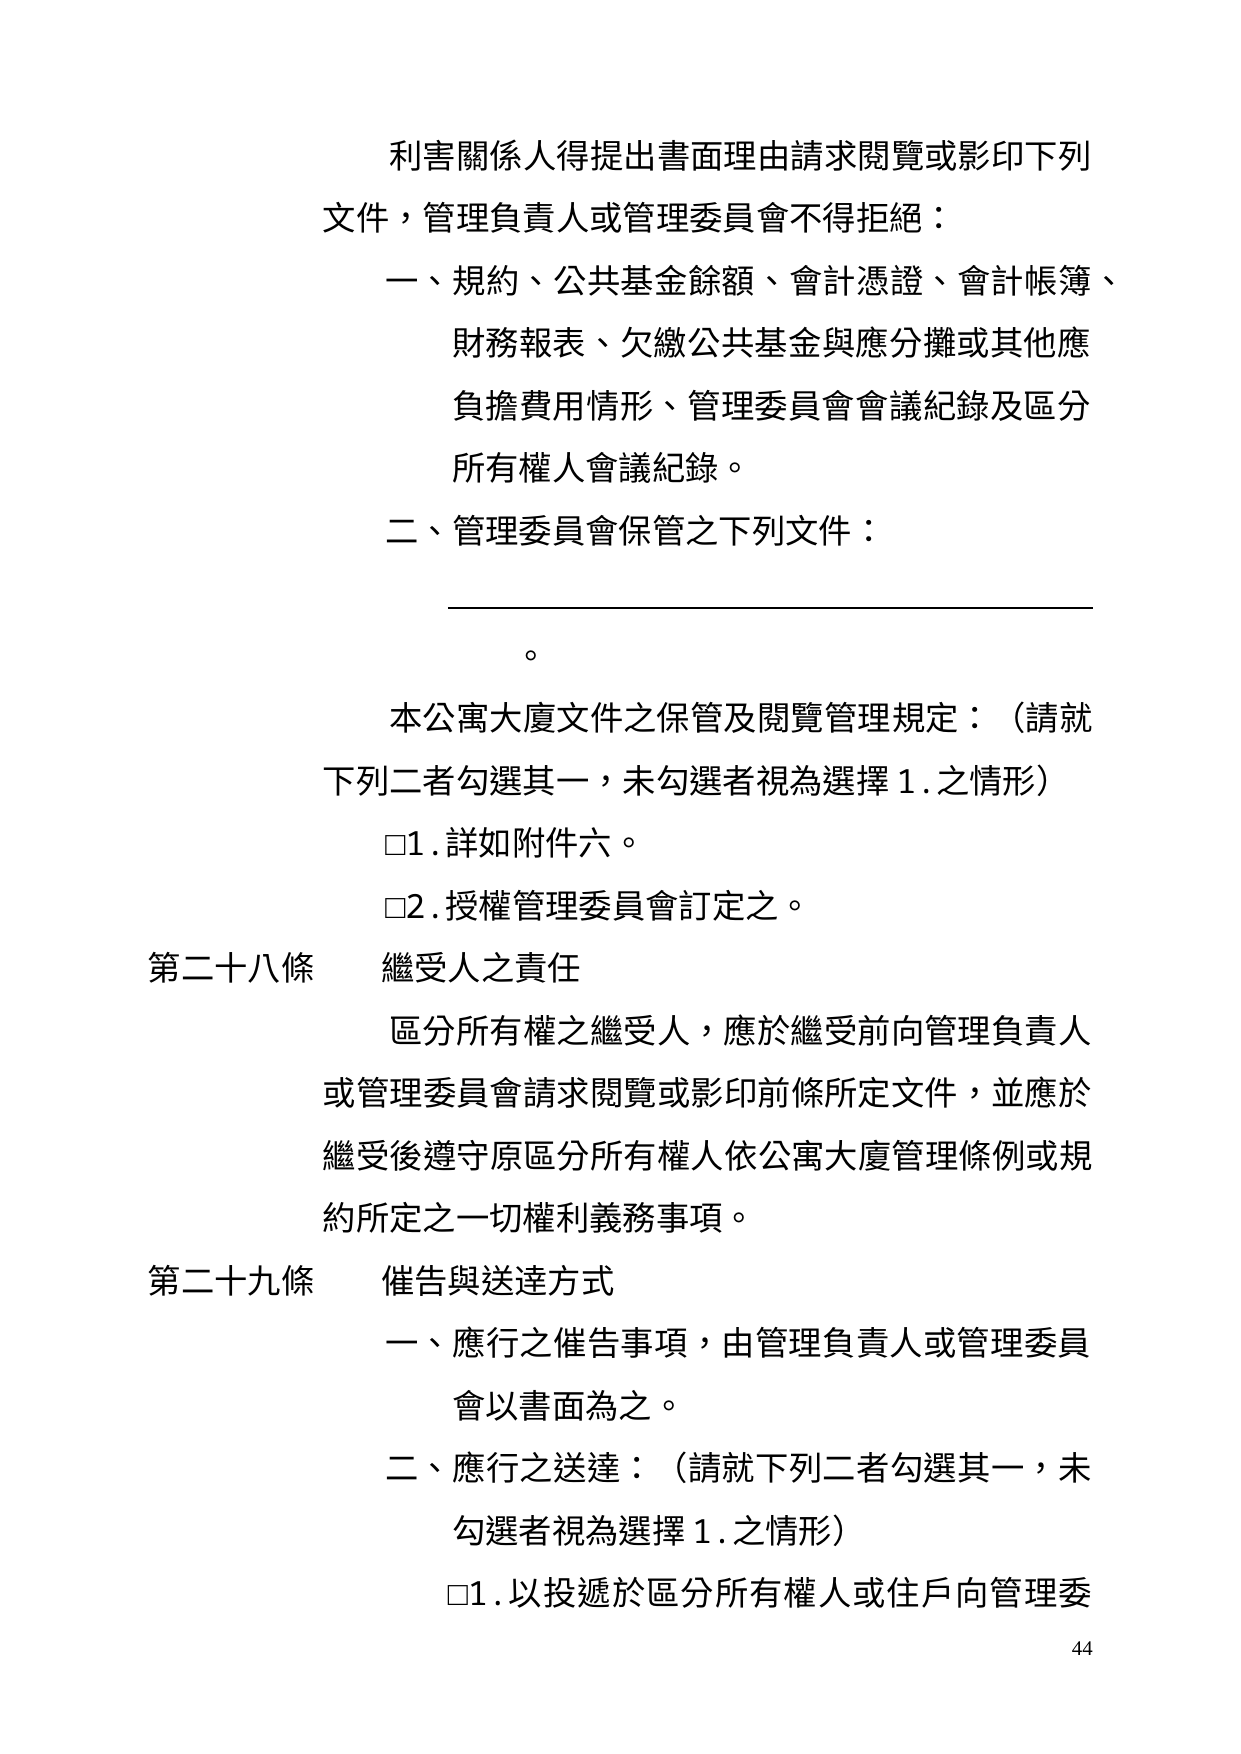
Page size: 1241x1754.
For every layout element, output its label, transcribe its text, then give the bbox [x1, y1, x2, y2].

text □2.授權管理委員會訂定之。 [385, 862, 1092, 925]
text 一、規約、公共基金餘額、會計憑證、會計帳簿、財務報表、欠繳公共基金與應分攤或其他應負擔費用情形、管理委員會會議紀錄及區分所有權人會議紀錄。 [385, 237, 1092, 487]
text 二、管理委員會保管之下列文件： [385, 487, 1092, 550]
text 區分所有權之繼受人，應於繼受前向管理負責人或管理委員會請求閱覽或影印前條所定文件，並應於繼受後遵守原區分所有權人依公寓大廈管理條例或規約所定之一切權利義務事項。 [323, 987, 1092, 1237]
text [448, 550, 1092, 607]
text □1.以投遞於區分所有權人或住戶向管理委員會登記之地址為之，未登記者則投遞於本公寓大廈之地址信箱或以公告為之。 [448, 1550, 1092, 1612]
text 本公寓大廈文件之保管及閱覽管理規定：（請就下列二者勾選其一，未勾選者視為選擇1.之情形） [323, 675, 1092, 800]
text □1.詳如附件六。 [385, 800, 1092, 862]
text 一、應行之催告事項，由管理負責人或管理委員會以書面為之。 [385, 1300, 1092, 1425]
text 第二十八條 繼受人之責任 [148, 925, 1092, 987]
text 。 [448, 609, 1092, 675]
text 第二十九條 催告與送逹方式 [148, 1237, 1092, 1300]
text 二、應行之送達：（請就下列二者勾選其一，未勾選者視為選擇1.之情形） [385, 1425, 1092, 1550]
text 利害關係人得提出書面理由請求閱覽或影印下列文件，管理負責人或管理委員會不得拒絕： [323, 112, 1092, 237]
